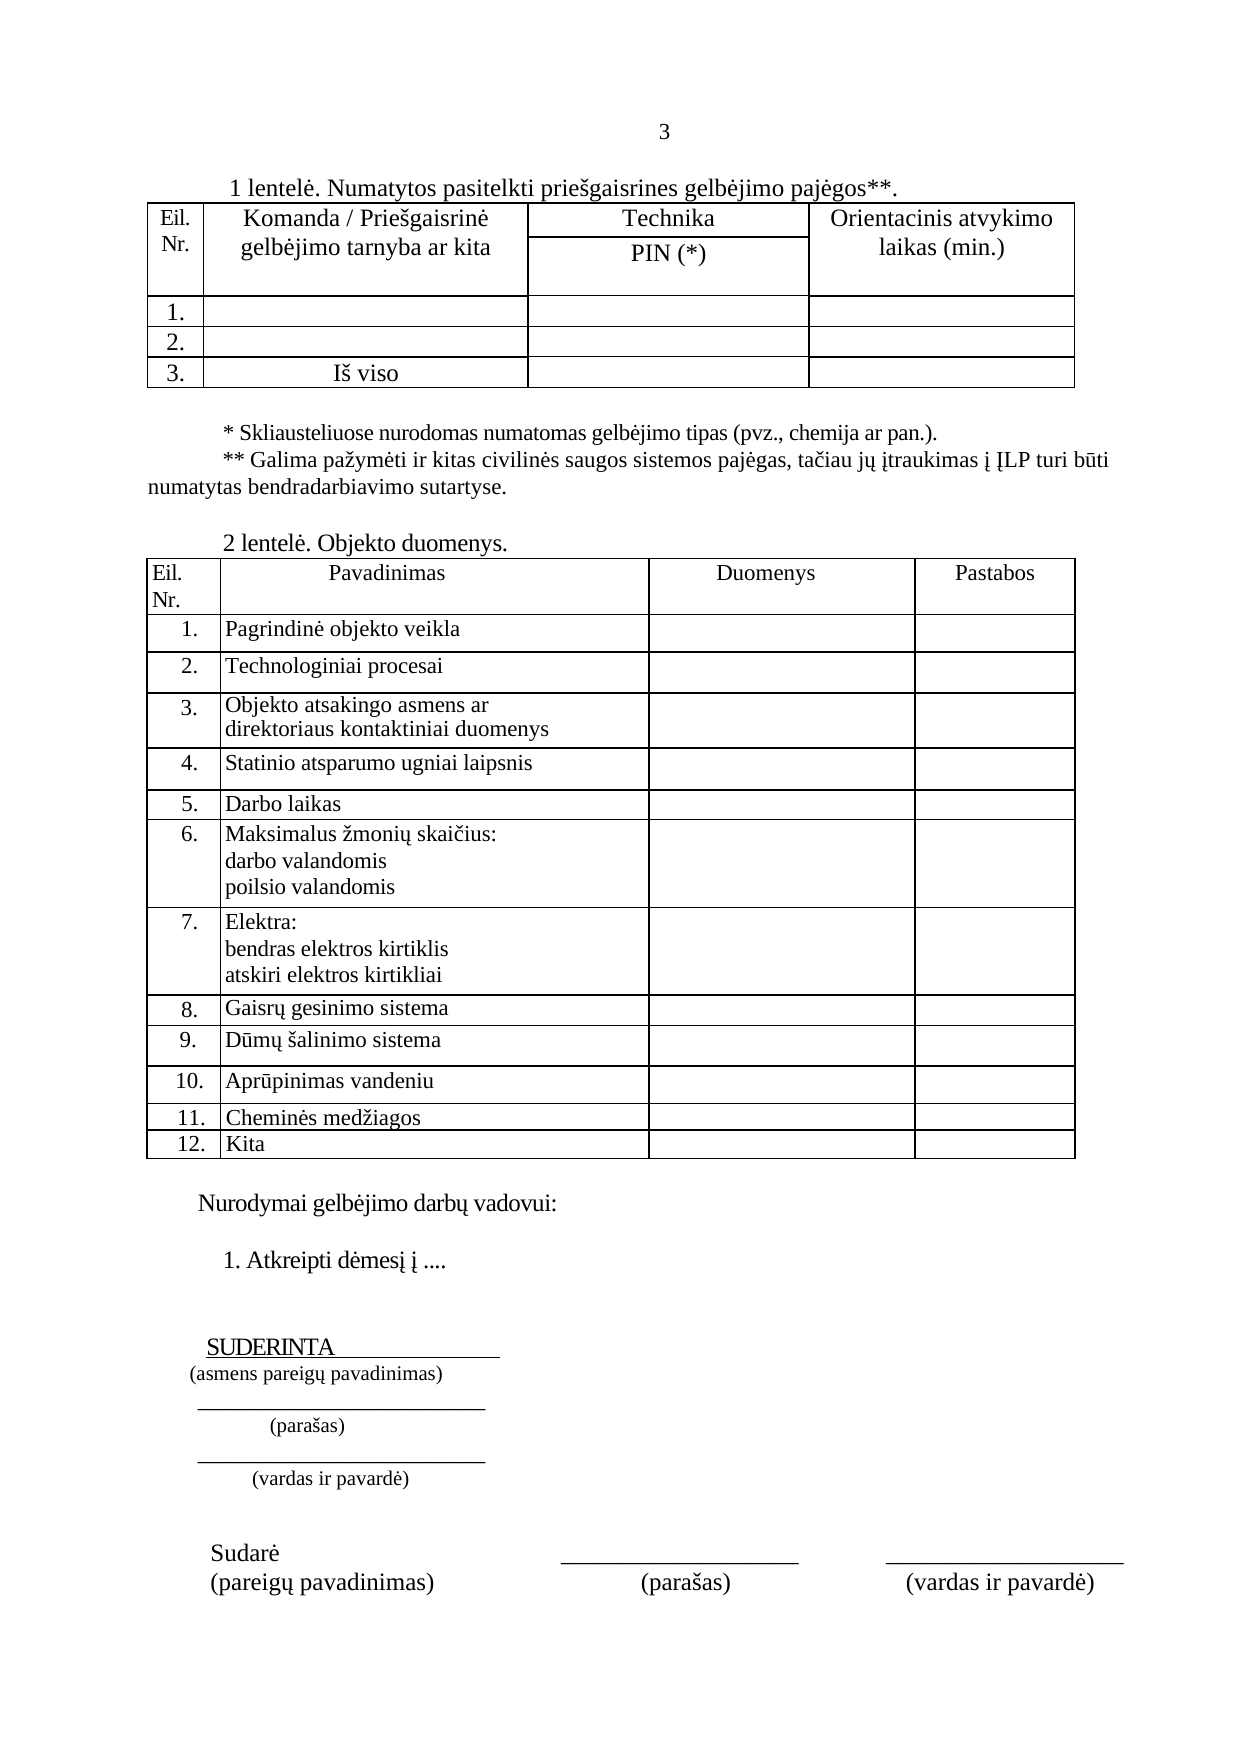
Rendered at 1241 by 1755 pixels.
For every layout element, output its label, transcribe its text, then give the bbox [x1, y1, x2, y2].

text Nurodymai gelbėjimo darbų vadovui: [148, 1188, 1181, 1217]
table_cell [916, 820, 1074, 907]
text * Skliausteliuose nurodomas numatomas gelbėjimo tipas (pvz., chemija ar pan.). [148, 417, 1078, 446]
table_cell [650, 908, 914, 994]
table_cell PIN (*) [529, 238, 808, 295]
table_cell [916, 749, 1074, 789]
text (parašas) [148, 1413, 1181, 1437]
table_cell [916, 694, 1074, 747]
table_cell [529, 327, 808, 356]
table_cell [650, 615, 914, 651]
table_cell [650, 1104, 914, 1129]
table_cell Technologiniai procesai [221, 653, 648, 692]
table_header Eil. Nr. [148, 559, 220, 614]
table_cell Aprūpinimas vandeniu [221, 1067, 648, 1103]
table_cell [916, 1067, 1074, 1103]
table_cell [650, 1131, 914, 1158]
table_cell 6. [148, 820, 220, 907]
table_cell 2. [148, 653, 220, 692]
table_cell [810, 297, 1074, 326]
text ** Galima pažymėti ir kitas civilinės saugos sistemos pajėgas, tačiau jų įtraukimas į ĮLP turi būti numatytas bendradarbiavimo sutartyse. [148, 446, 1181, 499]
table_cell [650, 1026, 914, 1065]
table_cell [650, 653, 914, 692]
table_cell 11. [148, 1104, 220, 1129]
table_cell 5. [148, 791, 220, 819]
table_cell [529, 296, 808, 326]
table_cell Pagrindinė objekto veikla [221, 615, 648, 651]
text 1 lentelė. Numatytos pasitelkti priešgaisrines gelbėjimo pajėgos**. [148, 173, 1181, 202]
table_cell [650, 791, 914, 819]
table_cell 10. [148, 1067, 220, 1103]
text 1. Atkreipti dėmesį į .... [148, 1245, 1181, 1274]
table_cell Dūmų šalinimo sistema [221, 1026, 648, 1065]
table_cell Darbo laikas [221, 791, 648, 819]
table_cell 2. [148, 327, 203, 356]
table_header Pastabos [916, 559, 1074, 614]
text 2 lentelė. Objekto duomenys. [148, 528, 896, 558]
table_cell Gaisrų gesinimo sistema [221, 996, 648, 1025]
table_cell 3. [148, 694, 220, 747]
table_header Technika [529, 204, 808, 236]
table_cell [650, 996, 914, 1025]
table_cell Elektra: bendras elektros kirtiklis atskiri elektros kirtikliai [221, 908, 648, 994]
table_cell 1. [148, 297, 203, 326]
text (asmens pareigų pavadinimas) [148, 1360, 1181, 1384]
text Sudarė ___________________ ___________________ [148, 1538, 1181, 1567]
table_cell Objekto atsakingo asmens ar direktoriaus kontaktiniai duomenys [221, 694, 648, 747]
text SUDERINTA A [148, 1332, 1181, 1360]
table_cell 8. [148, 996, 220, 1025]
table_cell [810, 327, 1074, 356]
table_cell [650, 1067, 914, 1103]
table_cell 3. [148, 358, 203, 386]
table_cell [916, 615, 1074, 651]
table_header Komanda / Priešgaisrinė gelbėjimo tarnyba ar kita [204, 204, 527, 295]
table_cell Cheminės medžiagos [221, 1104, 648, 1129]
table_cell Kita [221, 1131, 648, 1158]
table_cell [916, 1131, 1074, 1158]
table_header Pavadinimas [221, 559, 648, 614]
table_cell [916, 996, 1074, 1025]
table_cell [204, 327, 527, 356]
table_cell 12. [148, 1131, 220, 1158]
table_cell [916, 908, 1074, 994]
table_cell Statinio atsparumo ugniai laipsnis [221, 749, 648, 789]
table_header Eil. Nr. [148, 204, 203, 295]
table_header Orientacinis atvykimo laikas (min.) [810, 204, 1074, 295]
table_header Duomenys [650, 559, 914, 614]
text (pareigų pavadinimas) (parašas) (vardas ir pavardė) [148, 1567, 1181, 1596]
text (vardas ir pavardė) [148, 1466, 1181, 1490]
table_cell 7. [148, 908, 220, 994]
table_cell [916, 791, 1074, 819]
table_cell [529, 357, 808, 386]
table_cell [916, 1104, 1074, 1129]
table_cell 1. [148, 615, 220, 651]
text _______________________ [148, 1437, 1181, 1466]
table_cell [916, 1026, 1074, 1065]
table_cell [810, 358, 1074, 386]
table_cell 4. [148, 749, 220, 789]
table_cell 9. [148, 1026, 220, 1065]
table_cell Maksimalus žmonių skaičius: darbo valandomis poilsio valandomis [221, 820, 648, 907]
table_cell [916, 653, 1074, 692]
table_cell Iš viso [204, 358, 527, 386]
table_cell [650, 820, 914, 907]
table_cell [650, 694, 914, 747]
table_cell [650, 749, 914, 789]
table_cell [204, 297, 527, 326]
text _______________________ [148, 1384, 1181, 1413]
